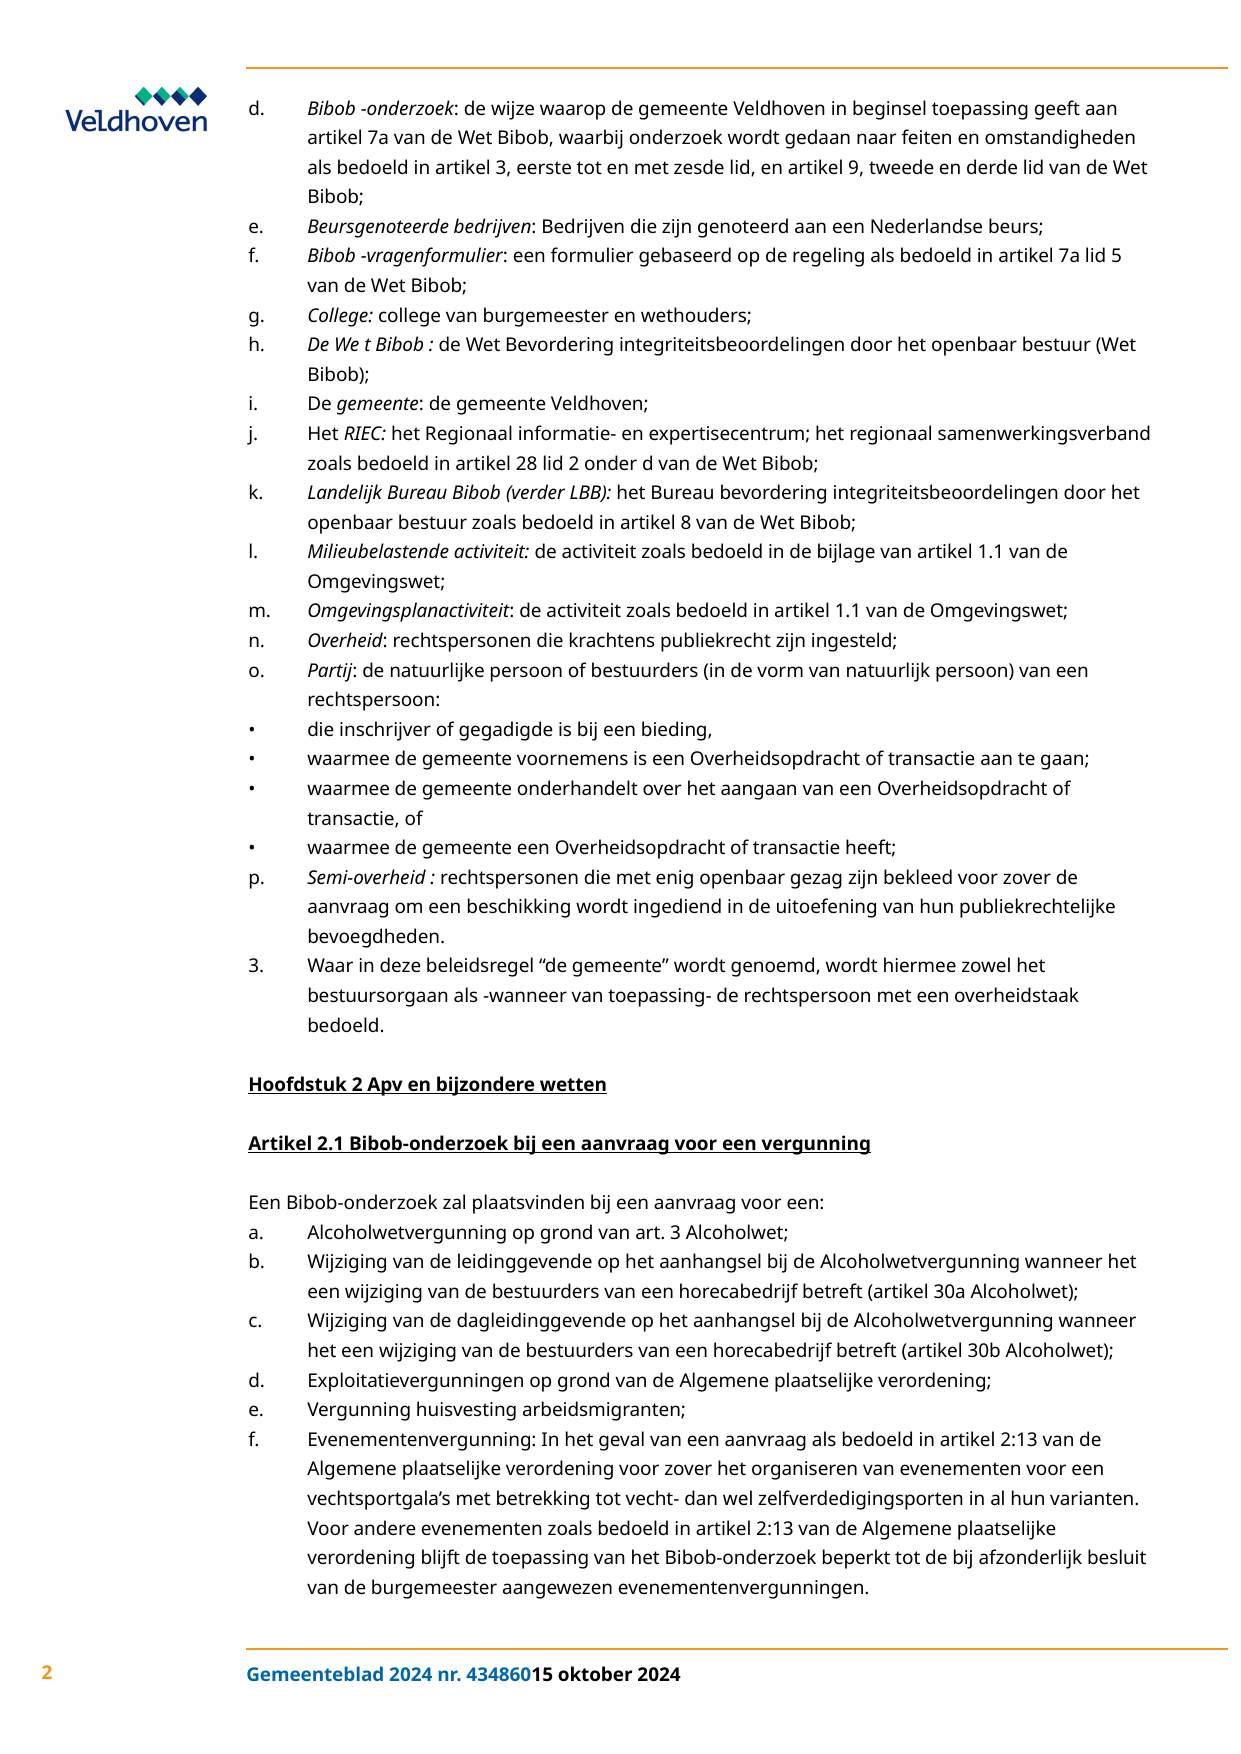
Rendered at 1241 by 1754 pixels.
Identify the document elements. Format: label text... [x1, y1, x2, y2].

list Semi-overheid : rechtspersonen die met enig openbaar gezag zijn bekleed voor zover de aanvraag om een beschikking wordt ingediend in de uitoefening van hun publiekrechtelijke bevoegdheden. [248, 864, 1152, 949]
list Landelijk Bureau Bibob (verder LBB): het Bureau bevordering integriteitsbeoordelingen door het openbaar bestuur zoals bedoeld in artikel 8 van de Wet Bibob; [248, 479, 1152, 535]
list Overheid: rechtspersonen die krachtens publiekrecht zijn ingesteld; [248, 627, 1152, 653]
list Waar in deze beleidsregel “de gemeente” wordt genoemd, wordt hiermee zowel het bestuursorgaan als -wanneer van toepassing- de rechtspersoon met een overheidstaak bedoeld. [248, 953, 1152, 1038]
list Vergunning huisvesting arbeidsmigranten; [248, 1396, 1152, 1422]
list die inschrijver of gegadigde is bij een bieding, [248, 716, 1152, 742]
list waarmee de gemeente voornemens is een Overheidsopdracht of transactie aan te gaan; [248, 746, 1152, 771]
list Alcoholwetvergunning op grond van art. 3 Alcoholwet; [248, 1219, 1152, 1245]
list Het RIEC: het Regionaal informatie- en expertisecentrum; het regionaal samenwerkingsverband zoals bedoeld in artikel 28 lid 2 onder d van de Wet Bibob; [248, 420, 1152, 476]
list Exploitatievergunningen op grond van de Algemene plaatselijke verordening; [248, 1367, 1152, 1393]
list Wijziging van de dagleidinggevende op het aanhangsel bij de Alcoholwetvergunning wanneer het een wijziging van de bestuurders van een horecabedrijf betreft (artikel 30b Alcoholwet); [248, 1308, 1152, 1363]
list De We t Bibob : de Wet Bevordering integriteitsbeoordelingen door het openbaar bestuur (Wet Bibob); [248, 331, 1152, 387]
list Omgevingsplanactiviteit: de activiteit zoals bedoeld in artikel 1.1 van de Omgevingswet; [248, 598, 1152, 623]
list De gemeente: de gemeente Veldhoven; [248, 391, 1152, 416]
list Evenementenvergunning: In het geval van een aanvraag als bedoeld in artikel 2:13 van de Algemene plaatselijke verordening voor zover het organiseren van evenementen voor een vechtsportgala’s met betrekking tot vecht- dan wel zelfverdedigingsporten in al hun varianten. Voor andere evenementen zoals bedoeld in artikel 2:13 van de Algemene plaatselijke verordening blijft de toepassing van het Bibob-onderzoek beperkt tot de bij afzonderlijk besluit van de burgemeester aangewezen evenementenvergunningen. [248, 1426, 1152, 1600]
list Partij: de natuurlijke persoon of bestuurders (in de vorm van natuurlijk persoon) van een rechtspersoon: [248, 657, 1152, 712]
list Beursgenoteerde bedrijven: Bedrijven die zijn genoteerd aan een Nederlandse beurs; [248, 213, 1152, 239]
list College: college van burgemeester en wethouders; [248, 302, 1152, 328]
list Wijziging van de leidinggevende op het aanhangsel bij de Alcoholwetvergunning wanneer het een wijziging van de bestuurders van een horecabedrijf betreft (artikel 30a Alcoholwet); [248, 1248, 1152, 1304]
list Bibob -vragenformulier: een formulier gebaseerd op de regeling als bedoeld in artikel 7a lid 5 van de Wet Bibob; [248, 243, 1152, 298]
list waarmee de gemeente onderhandelt over het aangaan van een Overheidsopdracht of transactie, of [248, 775, 1152, 831]
list Bibob -onderzoek: de wijze waarop de gemeente Veldhoven in beginsel toepassing geeft aan artikel 7a van de Wet Bibob, waarbij onderzoek wordt gedaan naar feiten en omstandigheden als bedoeld in artikel 3, eerste tot en met zesde lid, en artikel 9, tweede en derde lid van de Wet Bibob; [248, 95, 1152, 209]
text Hoofdstuk 2 Apv en bijzondere wetten [248, 1071, 1152, 1097]
list waarmee de gemeente een Overheidsopdracht of transactie heeft; [248, 834, 1152, 860]
picture [41, 47, 231, 172]
text Een Bibob-onderzoek zal plaatsvinden bij een aanvraag voor een: [248, 1189, 1152, 1215]
list Milieubelastende activiteit: de activiteit zoals bedoeld in de bijlage van artikel 1.1 van de Omgevingswet; [248, 538, 1152, 594]
text Artikel 2.1 Bibob-onderzoek bij een aanvraag voor een vergunning [248, 1130, 1152, 1156]
